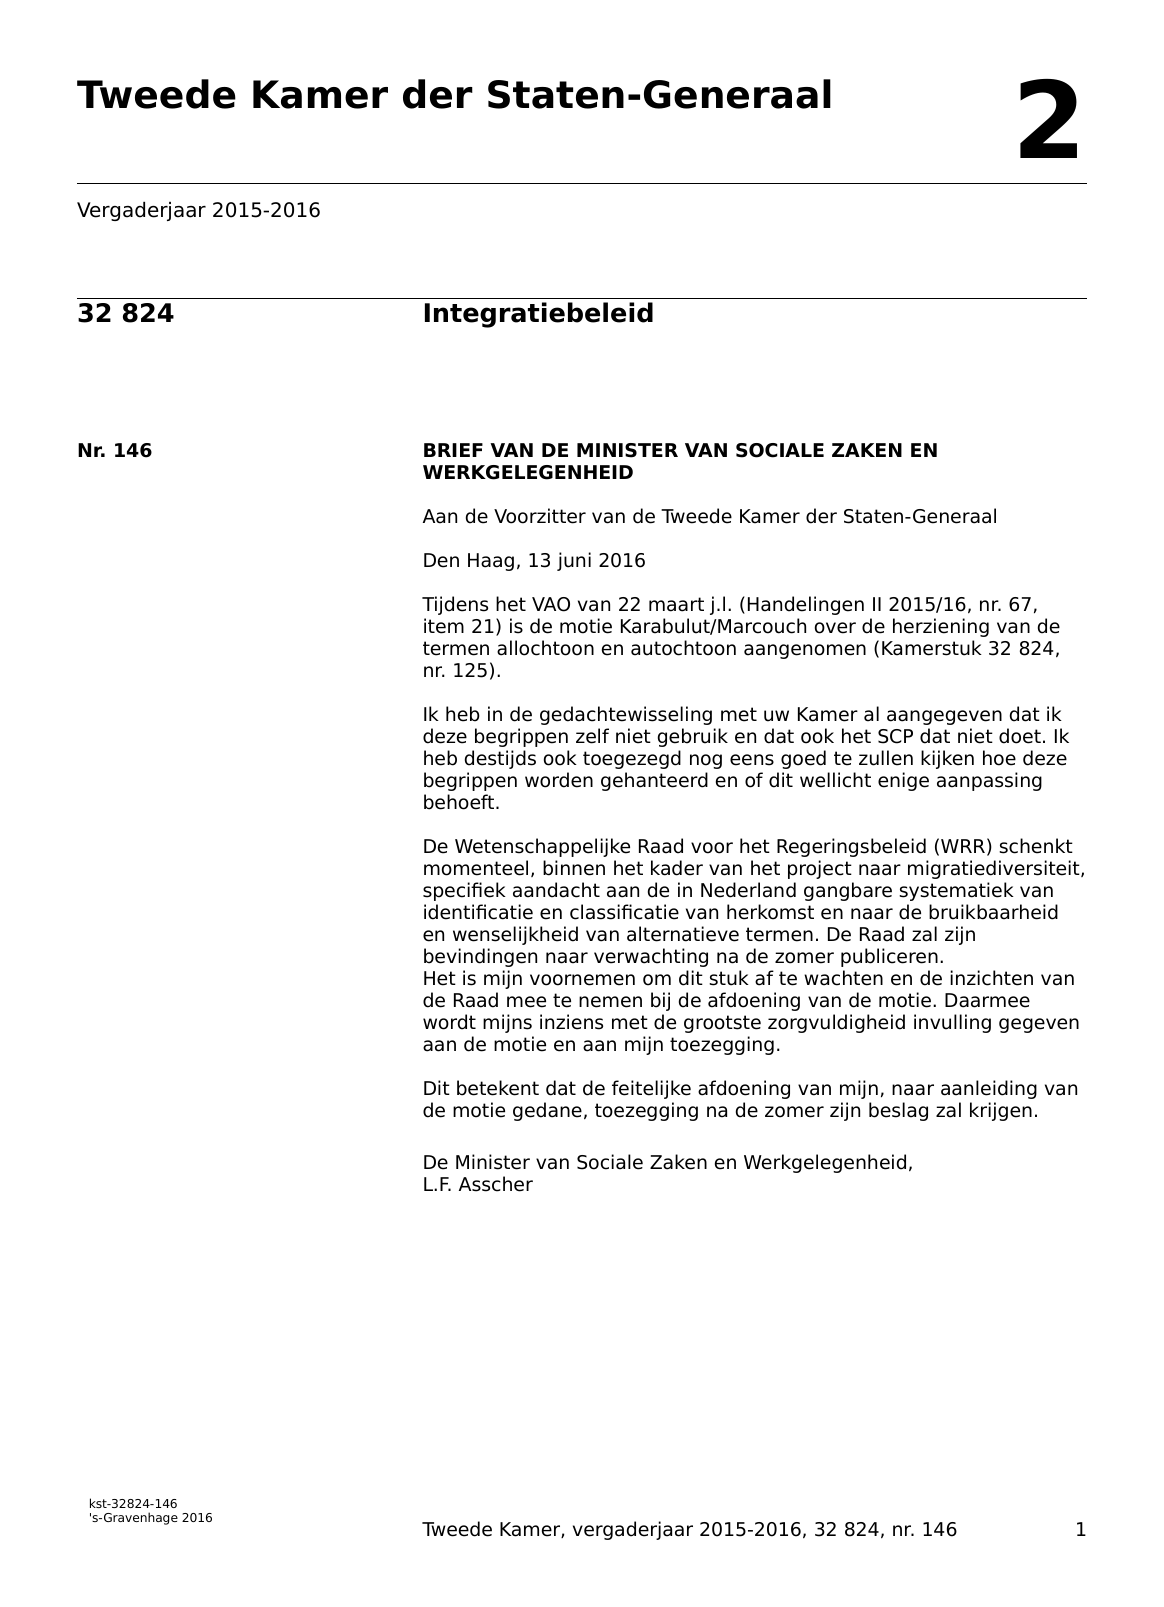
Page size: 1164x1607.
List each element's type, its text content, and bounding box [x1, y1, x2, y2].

text 's-Gravenhage 2016 [88, 1511, 323, 1525]
text Het is mijn voornemen om dit stuk af te wachten en de inzichten van de Raad mee te nemen bij de afdoening van de motie. Daarmee wordt mijns inziens met de grootste zorgvuldigheid invulling gegeven aan de motie en aan mijn toezegging. [422, 968, 1087, 1056]
subtitle 32 824 Integratiebeleid [77, 299, 1087, 329]
text De Minister van Sociale Zaken en Werkgelegenheid, L.F. Asscher [422, 1152, 1087, 1196]
text Dit betekent dat de feitelijke afdoening van mijn, naar aanleiding van de motie gedane, toezegging na de zomer zijn beslag zal krijgen. [422, 1078, 1087, 1122]
subtitle Nr. 146 BRIEF VAN DE MINISTER VAN SOCIALE ZAKEN EN WERKGELEGENHEID [77, 440, 1087, 484]
text De Wetenschappelijke Raad voor het Regeringsbeleid (WRR) schenkt momenteel, binnen het kader van het project naar migratiediversiteit, specifiek aandacht aan de in Nederland gangbare systematiek van identificatie en classificatie van herkomst en naar de bruikbaarheid en wenselijkheid van alternatieve termen. De Raad zal zijn bevindingen naar verwachting na de zomer publiceren. [422, 836, 1087, 968]
text Tijdens het VAO van 22 maart j.l. (Handelingen II 2015/16, nr. 67, item 21) is de motie Karabulut/Marcouch over de herziening van de termen allochtoon en autochtoon aangenomen (Kamerstuk 32 824, nr. 125). [422, 594, 1087, 682]
text Aan de Voorzitter van de Tweede Kamer der Staten-Generaal [422, 506, 1087, 528]
text Den Haag, 13 juni 2016 [422, 550, 1087, 572]
table_header Tweede Kamer der Staten-Generaal [77, 59, 886, 183]
text kst-32824-146 [88, 1497, 323, 1511]
table_header 2 [886, 59, 1087, 183]
table_cell Vergaderjaar 2015-2016 [77, 184, 1087, 298]
text Ik heb in de gedachtewisseling met uw Kamer al aangegeven dat ik deze begrippen zelf niet gebruik en dat ook het SCP dat niet doet. Ik heb destijds ook toegezegd nog eens goed te zullen kijken hoe deze begrippen worden gehanteerd en of dit wellicht enige aanpassing behoeft. [422, 704, 1087, 814]
